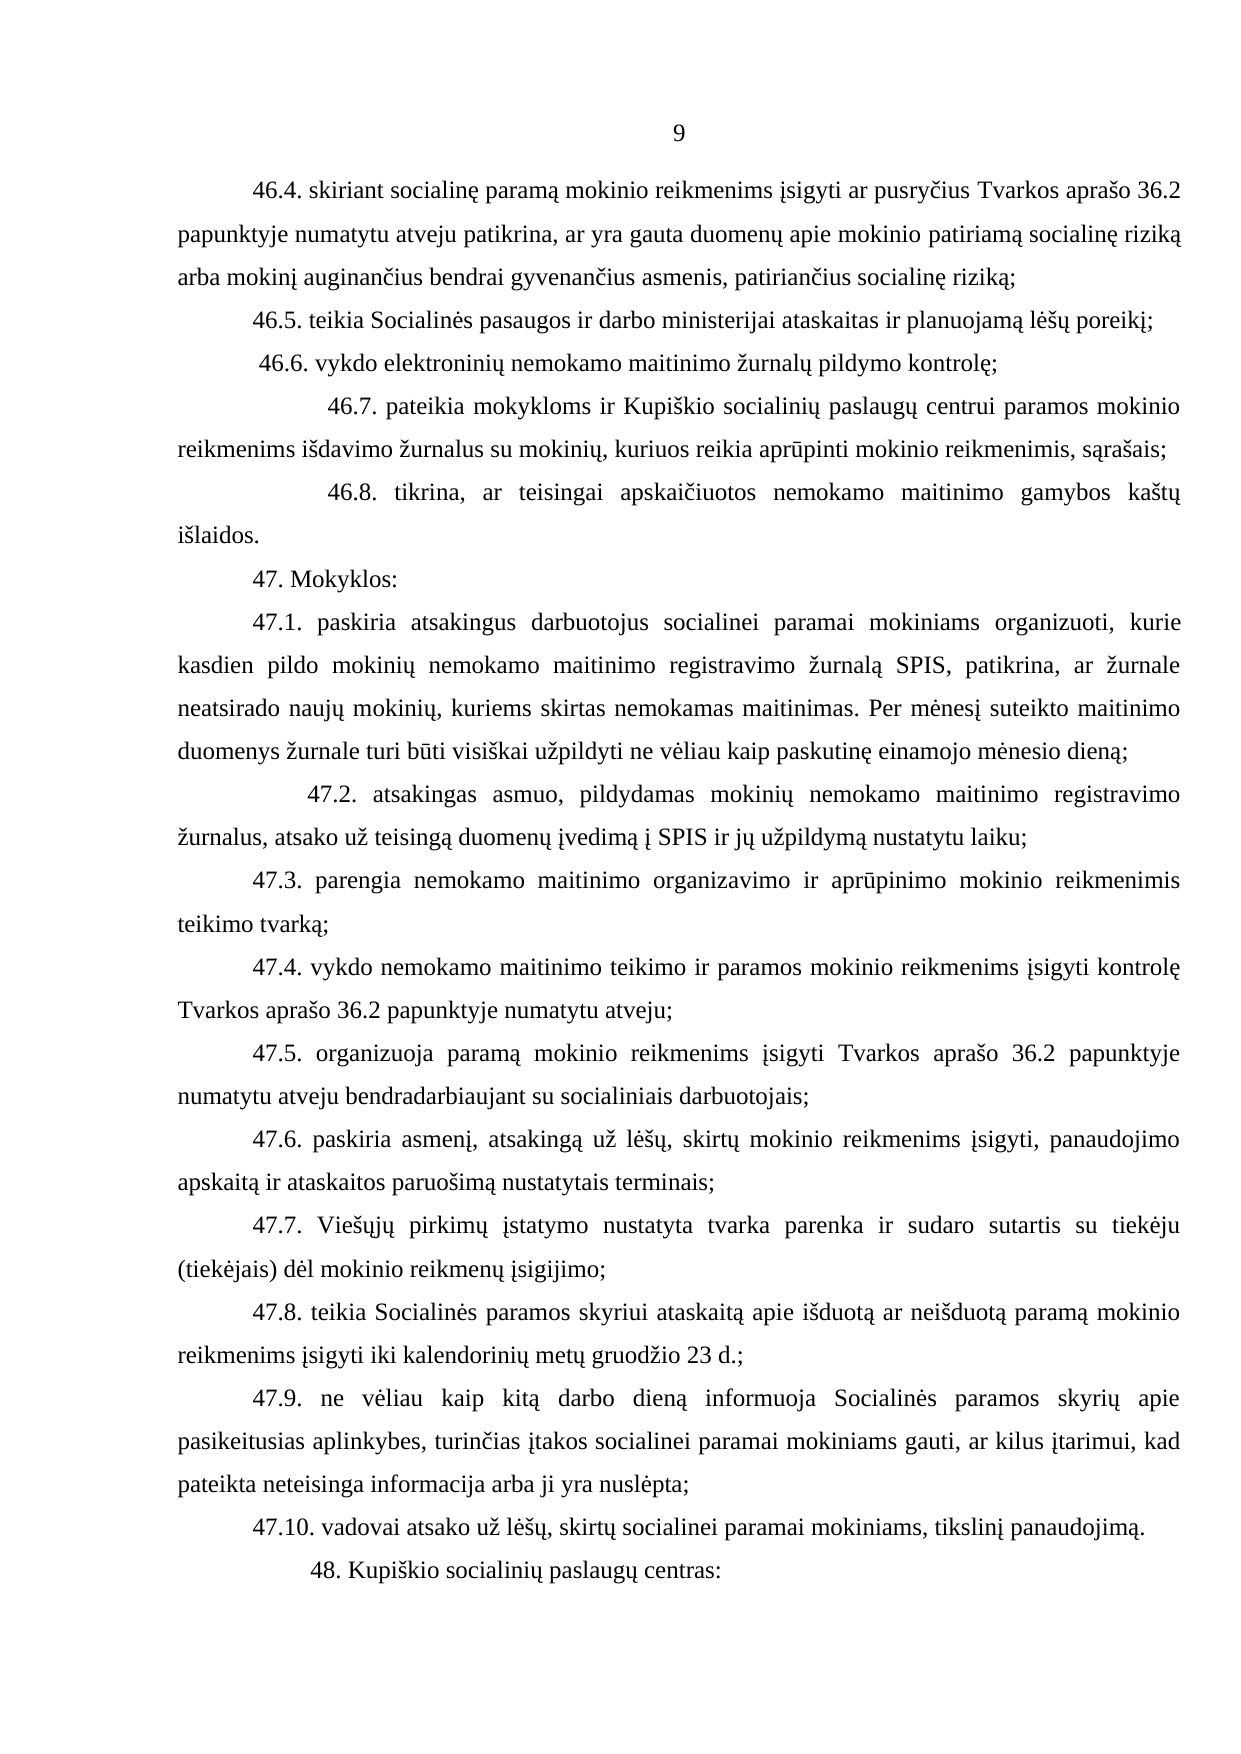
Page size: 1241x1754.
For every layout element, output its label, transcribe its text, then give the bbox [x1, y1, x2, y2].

text 47.1. paskiria atsakingus darbuotojus socialinei paramai mokiniams organizuoti, kurie kasdien pildo mokinių nemokamo maitinimo registravimo žurnalą SPIS, patikrina, ar žurnale neatsirado naujų mokinių, kuriems skirtas nemokamas maitinimas. Per mėnesį suteikto maitinimo duomenys žurnale turi būti visiškai užpildyti ne vėliau kaip paskutinę einamojo mėnesio dieną; [177, 607, 1181, 765]
text 47.2. atsakingas asmuo, pildydamas mokinių nemokamo maitinimo registravimo žurnalus, atsako už teisingą duomenų įvedimą į SPIS ir jų užpildymą nustatytu laiku; [177, 779, 1181, 851]
text 47.6. paskiria asmenį, atsakingą už lėšų, skirtų mokinio reikmenims įsigyti, panaudojimo apskaitą ir ataskaitos paruošimą nustatytais terminais; [177, 1124, 1181, 1196]
text 46.4. skiriant socialinę paramą mokinio reikmenims įsigyti ar pusryčius Tvarkos aprašo 36.2 papunktyje numatytu atveju patikrina, ar yra gauta duomenų apie mokinio patiriamą socialinę riziką arba mokinį auginančius bendrai gyvenančius asmenis, patiriančius socialinę riziką; [177, 176, 1181, 291]
text 47.3. parengia nemokamo maitinimo organizavimo ir aprūpinimo mokinio reikmenimis teikimo tvarką; [177, 866, 1181, 937]
text 46.5. teikia Socialinės pasaugos ir darbo ministerijai ataskaitas ir planuojamą lėšų poreikį; [177, 305, 1181, 334]
text 46.6. vykdo elektroninių nemokamo maitinimo žurnalų pildymo kontrolę; [177, 348, 1181, 377]
text 47.10. vadovai atsako už lėšų, skirtų socialinei paramai mokiniams, tikslinį panaudojimą. [177, 1512, 1181, 1541]
text 47.8. teikia Socialinės paramos skyriui ataskaitą apie išduotą ar neišduotą paramą mokinio reikmenims įsigyti iki kalendorinių metų gruodžio 23 d.; [177, 1297, 1181, 1369]
text 47.7. Viešųjų pirkimų įstatymo nustatyta tvarka parenka ir sudaro sutartis su tiekėju (tiekėjais) dėl mokinio reikmenų įsigijimo; [177, 1211, 1181, 1282]
text 47.4. vykdo nemokamo maitinimo teikimo ir paramos mokinio reikmenims įsigyti kontrolę Tvarkos aprašo 36.2 papunktyje numatytu atveju; [177, 952, 1181, 1024]
text 46.7. pateikia mokykloms ir Kupiškio socialinių paslaugų centrui paramos mokinio reikmenims išdavimo žurnalus su mokinių, kuriuos reikia aprūpinti mokinio reikmenimis, sąrašais; [177, 391, 1181, 463]
text 47.9. ne vėliau kaip kitą darbo dieną informuoja Socialinės paramos skyrių apie pasikeitusias aplinkybes, turinčias įtakos socialinei paramai mokiniams gauti, ar kilus įtarimui, kad pateikta neteisinga informacija arba ji yra nuslėpta; [177, 1383, 1181, 1498]
text 47.5. organizuoja paramą mokinio reikmenims įsigyti Tvarkos aprašo 36.2 papunktyje numatytu atveju bendradarbiaujant su socialiniais darbuotojais; [177, 1038, 1181, 1110]
text 48. Kupiškio socialinių paslaugų centras: [177, 1556, 1181, 1584]
text 47. Mokyklos: [177, 564, 1181, 592]
text 46.8. tikrina, ar teisingai apskaičiuotos nemokamo maitinimo gamybos kaštų išlaidos. [177, 477, 1181, 549]
